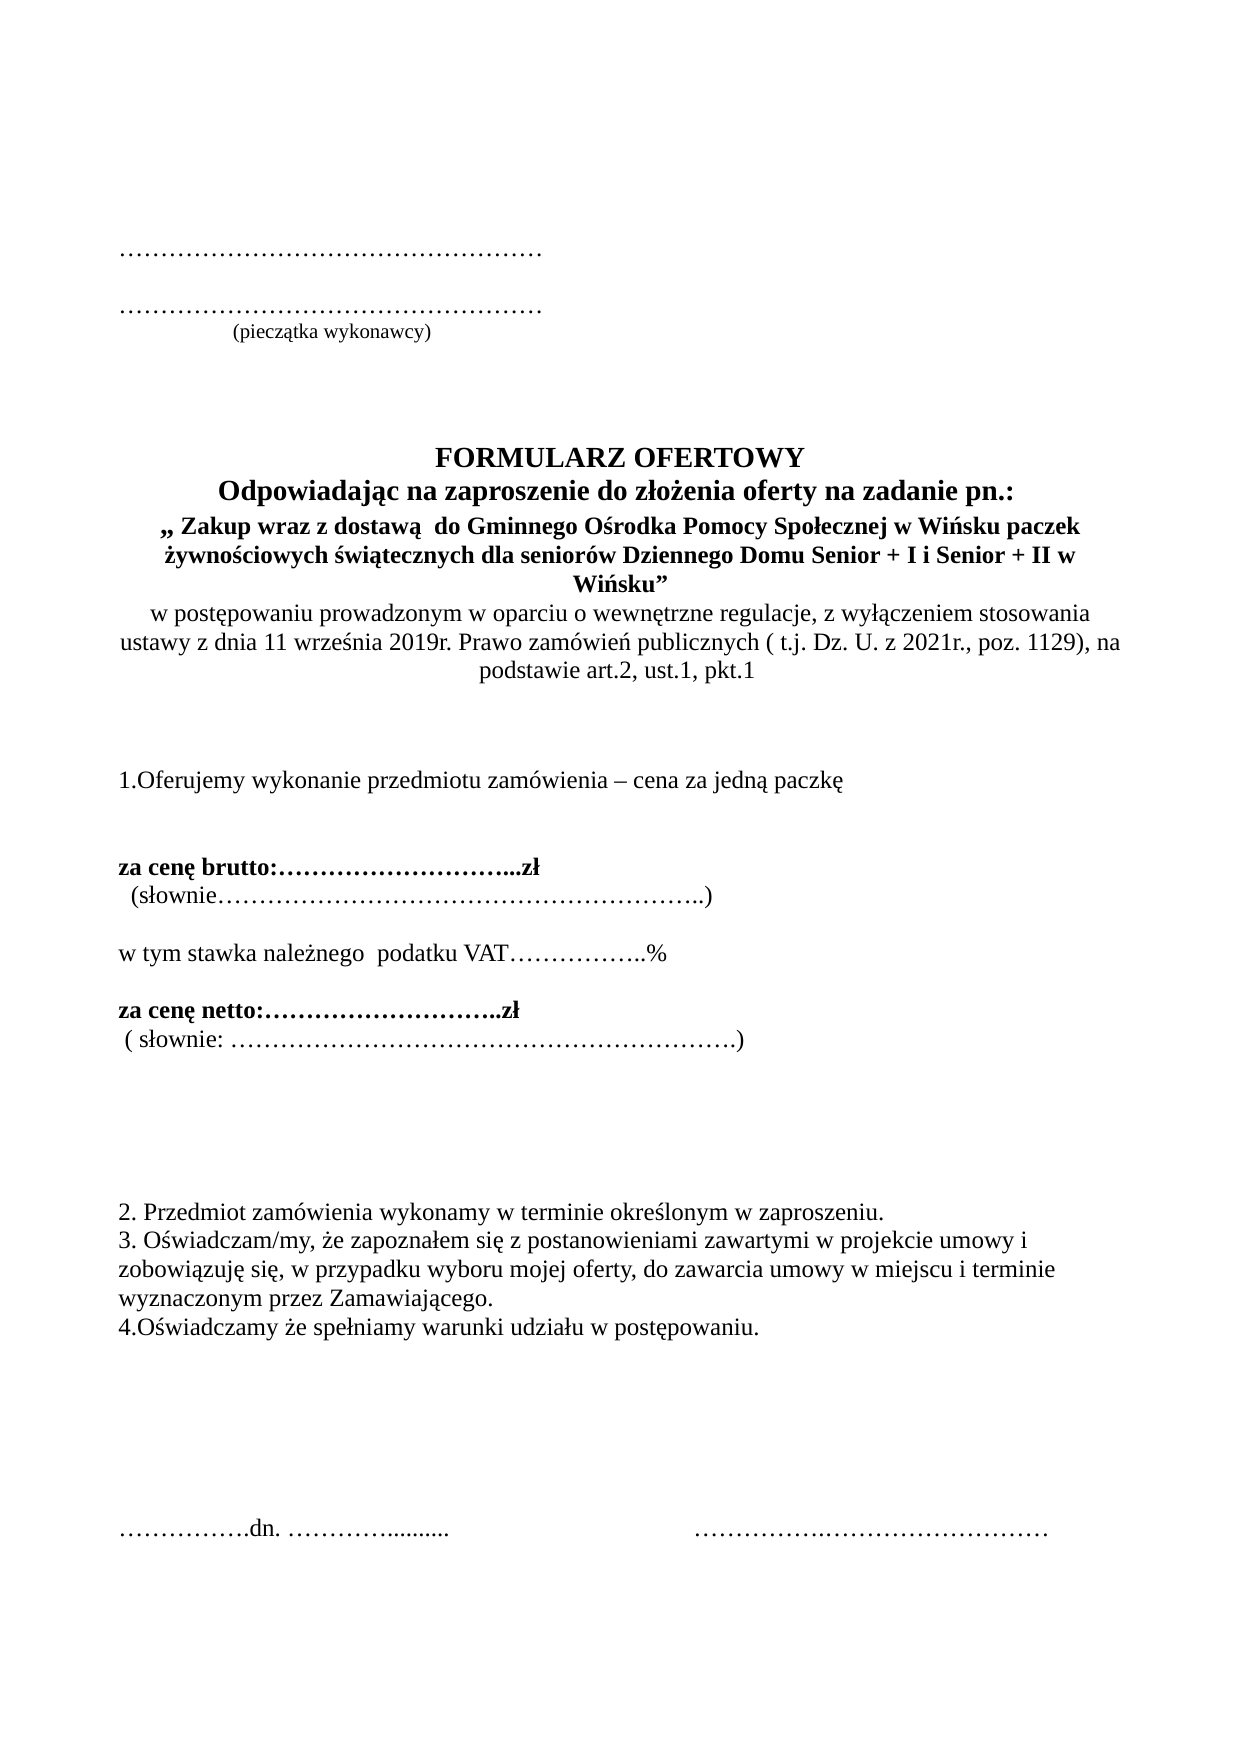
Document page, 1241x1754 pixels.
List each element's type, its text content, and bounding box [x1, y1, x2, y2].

text 1.Oferujemy wykonanie przedmiotu zamówienia – cena za jedną paczkę [118, 766, 1122, 794]
text 4.Oświadczamy że spełniamy warunki udziału w postępowaniu. [118, 1312, 1122, 1341]
text (słownie…………………………………………………..) [118, 881, 1122, 909]
text …………………………………………… [118, 291, 1122, 319]
text „ Zakup wraz z dostawą do Gminnego Ośrodka Pomocy Społecznej w Wińsku paczek żywnościowych świątecznych dla seniorów Dziennego Domu Senior + I i Senior + II w Wińsku” [118, 507, 1122, 598]
text za cenę netto:………………………..zł [118, 996, 1122, 1024]
text …………….dn. ………….......... …………….……………………… [118, 1513, 1122, 1542]
text ( słownie: …………………………………………………….) [118, 1024, 1122, 1053]
text Odpowiadając na zaproszenie do złożenia oferty na zadanie pn.: [118, 473, 1122, 507]
text 3. Oświadczam/my, że zapoznałem się z postanowieniami zawartymi w projekcie umowy i zobowiązuję się, w przypadku wyboru mojej oferty, do zawarcia umowy w miejscu i terminie wyznaczonym przez Zamawiającego. [118, 1226, 1122, 1312]
text FORMULARZ OFERTOWY [118, 440, 1122, 473]
text w postępowaniu prowadzonym w oparciu o wewnętrzne regulacje, z wyłączeniem stosowania ustawy z dnia 11 września 2019r. Prawo zamówień publicznych ( t.j. Dz. U. z 2021r., poz. 1129), na podstawie art.2, ust.1, pkt.1 [118, 598, 1122, 684]
text za cenę brutto:………………………...zł [118, 852, 1122, 881]
text …………………………………………… [118, 233, 1122, 262]
text 2. Przedmiot zamówienia wykonamy w terminie określonym w zaproszeniu. [118, 1197, 1122, 1226]
text (pieczątka wykonawcy) [118, 319, 1122, 343]
text w tym stawka należnego podatku VAT……………..% [118, 938, 1122, 967]
